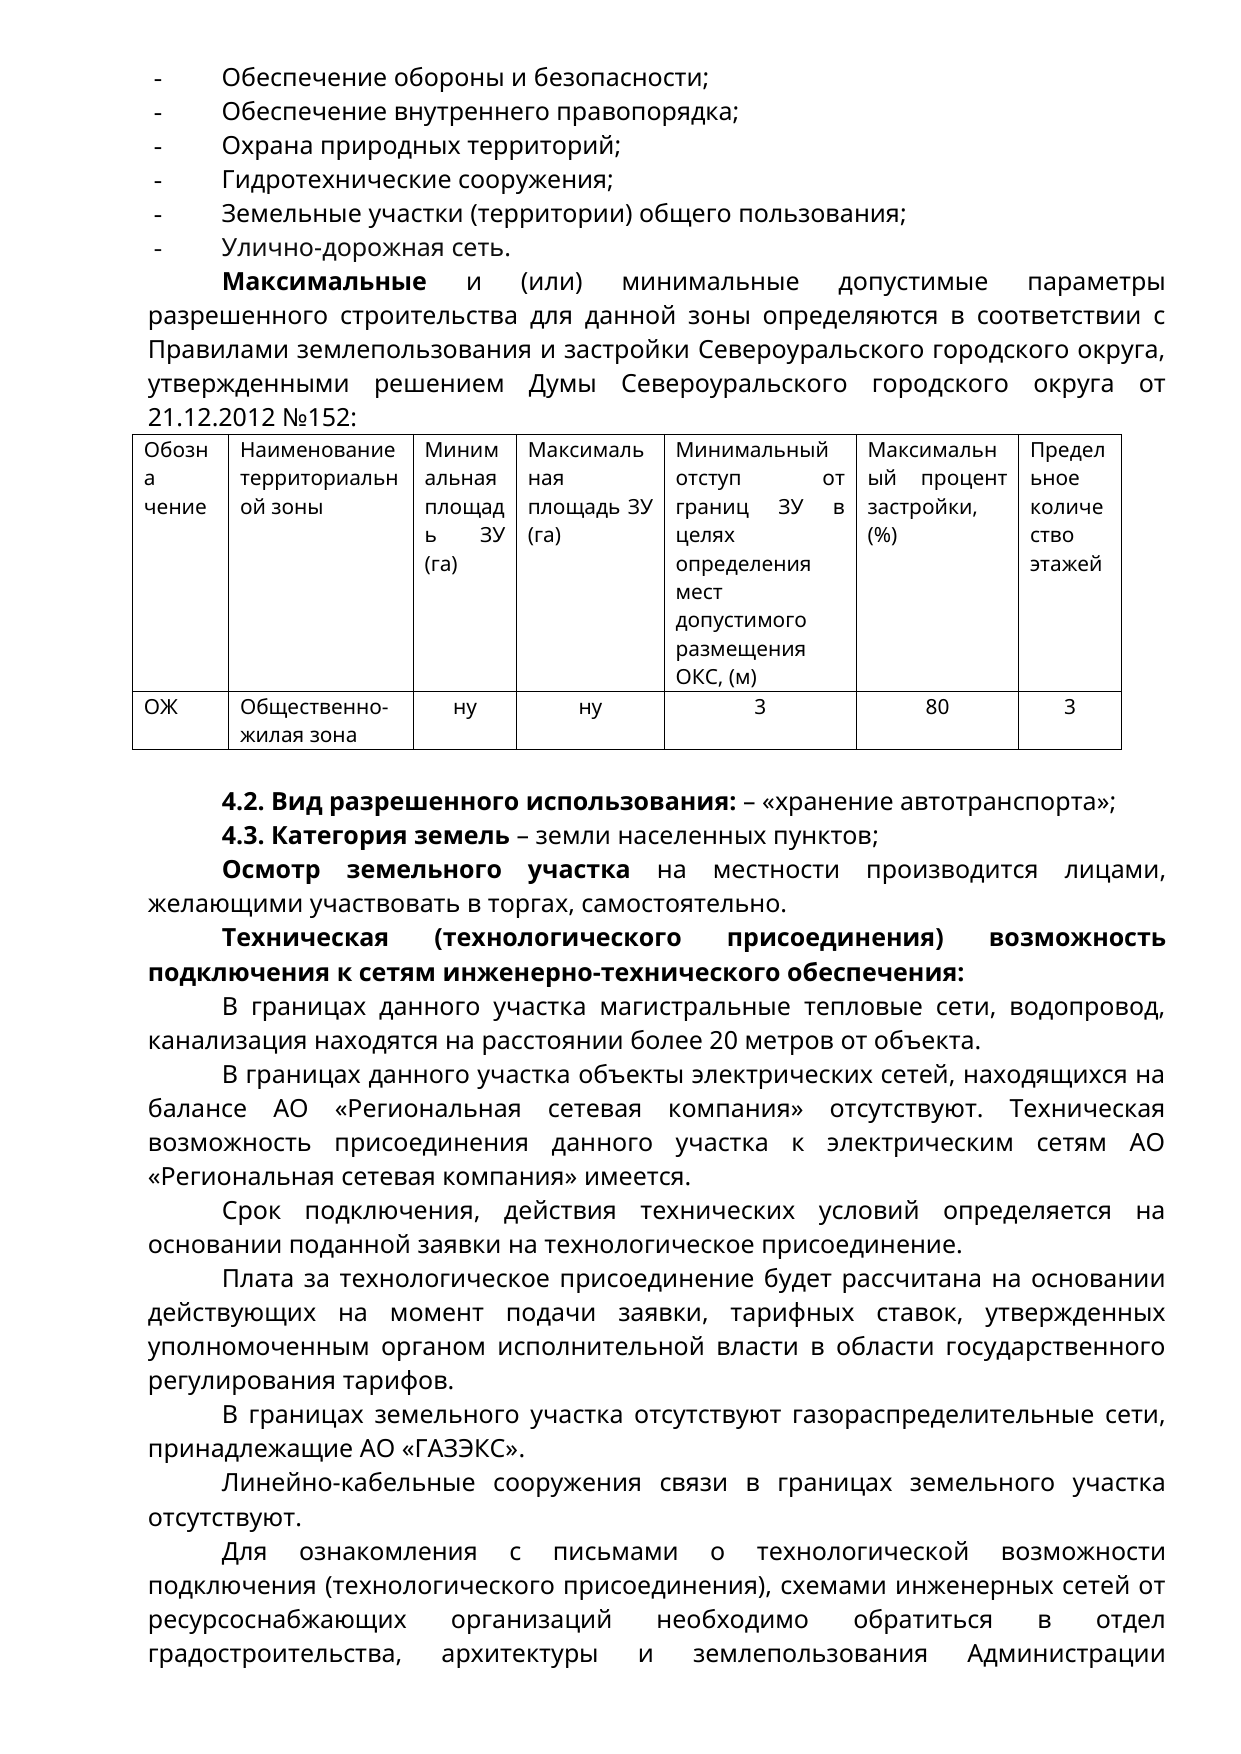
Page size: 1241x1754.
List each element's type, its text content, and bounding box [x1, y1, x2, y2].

text 4.2. Вид разрешенного использования: – «хранение автотранспорта»; [148, 784, 1167, 818]
text Осмотр земельного участка на местности производится лицами, желающими участвовать в торгах, самостоятельно. [148, 852, 1167, 920]
text Максимальные и (или) минимальные допустимые параметры разрешенного строительства для данной зоны определяются в соответствии с Правилами землепользования и застройки Североуральского городского округа, утвержденными решением Думы Североуральского городского округа от 21.12.2012 №152: [148, 263, 1167, 434]
text Техническая (технологического присоединения) возможность подключения к сетям инженерно-технического обеспечения: [148, 920, 1167, 988]
text В границах земельного участка отсутствуют газораспределительные сети, принадлежащие АО «ГАЗЭКС». [148, 1397, 1167, 1465]
list Охрана природных территорий; [148, 127, 1167, 161]
text В границах данного участка объекты электрических сетей, находящихся на балансе АО «Региональная сетевая компания» отсутствуют. Техническая возможность присоединения данного участка к электрическим сетям АО «Региональная сетевая компания» имеется. [148, 1056, 1167, 1193]
table_header Минимальная площадь ЗУ (га) [414, 435, 516, 691]
table_header Наименование территориальной зоны [229, 435, 413, 691]
table_cell 3 [665, 692, 856, 749]
table_header Максимальный процент застройки, (%) [857, 435, 1018, 691]
table_cell 3 [1019, 692, 1121, 749]
list Гидротехнические сооружения; [148, 161, 1167, 195]
text Для ознакомления с письмами о технологической возможности подключения (технологического присоединения), схемами инженерных сетей от ресурсоснабжающих организаций необходимо обратиться в отдел градостроительства, архитектуры и землепользования Администрации [148, 1533, 1167, 1669]
table_header Максимальная площадь ЗУ (га) [517, 435, 664, 691]
table_cell ну [414, 692, 516, 749]
list Улично-дорожная сеть. [148, 229, 1167, 263]
table_cell ну [517, 692, 664, 749]
text Срок подключения, действия технических условий определяется на основании поданной заявки на технологическое присоединение. [148, 1193, 1167, 1261]
table_header Предельное количество этажей [1019, 435, 1121, 691]
text В границах данного участка магистральные тепловые сети, водопровод, канализация находятся на расстоянии более 20 метров от объекта. [148, 988, 1167, 1056]
table_header Минимальный отступ от границ ЗУ в целях определения мест допустимого размещения ОКС, (м) [665, 435, 856, 691]
list Обеспечение внутреннего правопорядка; [148, 93, 1167, 127]
table_cell ОЖ [133, 692, 228, 749]
table_cell Общественно-жилая зона [229, 692, 413, 749]
table_cell 80 [857, 692, 1018, 749]
list Земельные участки (территории) общего пользования; [148, 195, 1167, 229]
text Плата за технологическое присоединение будет рассчитана на основании действующих на момент подачи заявки, тарифных ставок, утвержденных уполномоченным органом исполнительной власти в области государственного регулирования тарифов. [148, 1261, 1167, 1397]
text Линейно-кабельные сооружения связи в границах земельного участка отсутствуют. [148, 1465, 1167, 1533]
list Обеспечение обороны и безопасности; [148, 59, 1167, 93]
text 4.3. Категория земель – земли населенных пунктов; [148, 818, 1167, 852]
table_header Обозна чение [133, 435, 228, 691]
